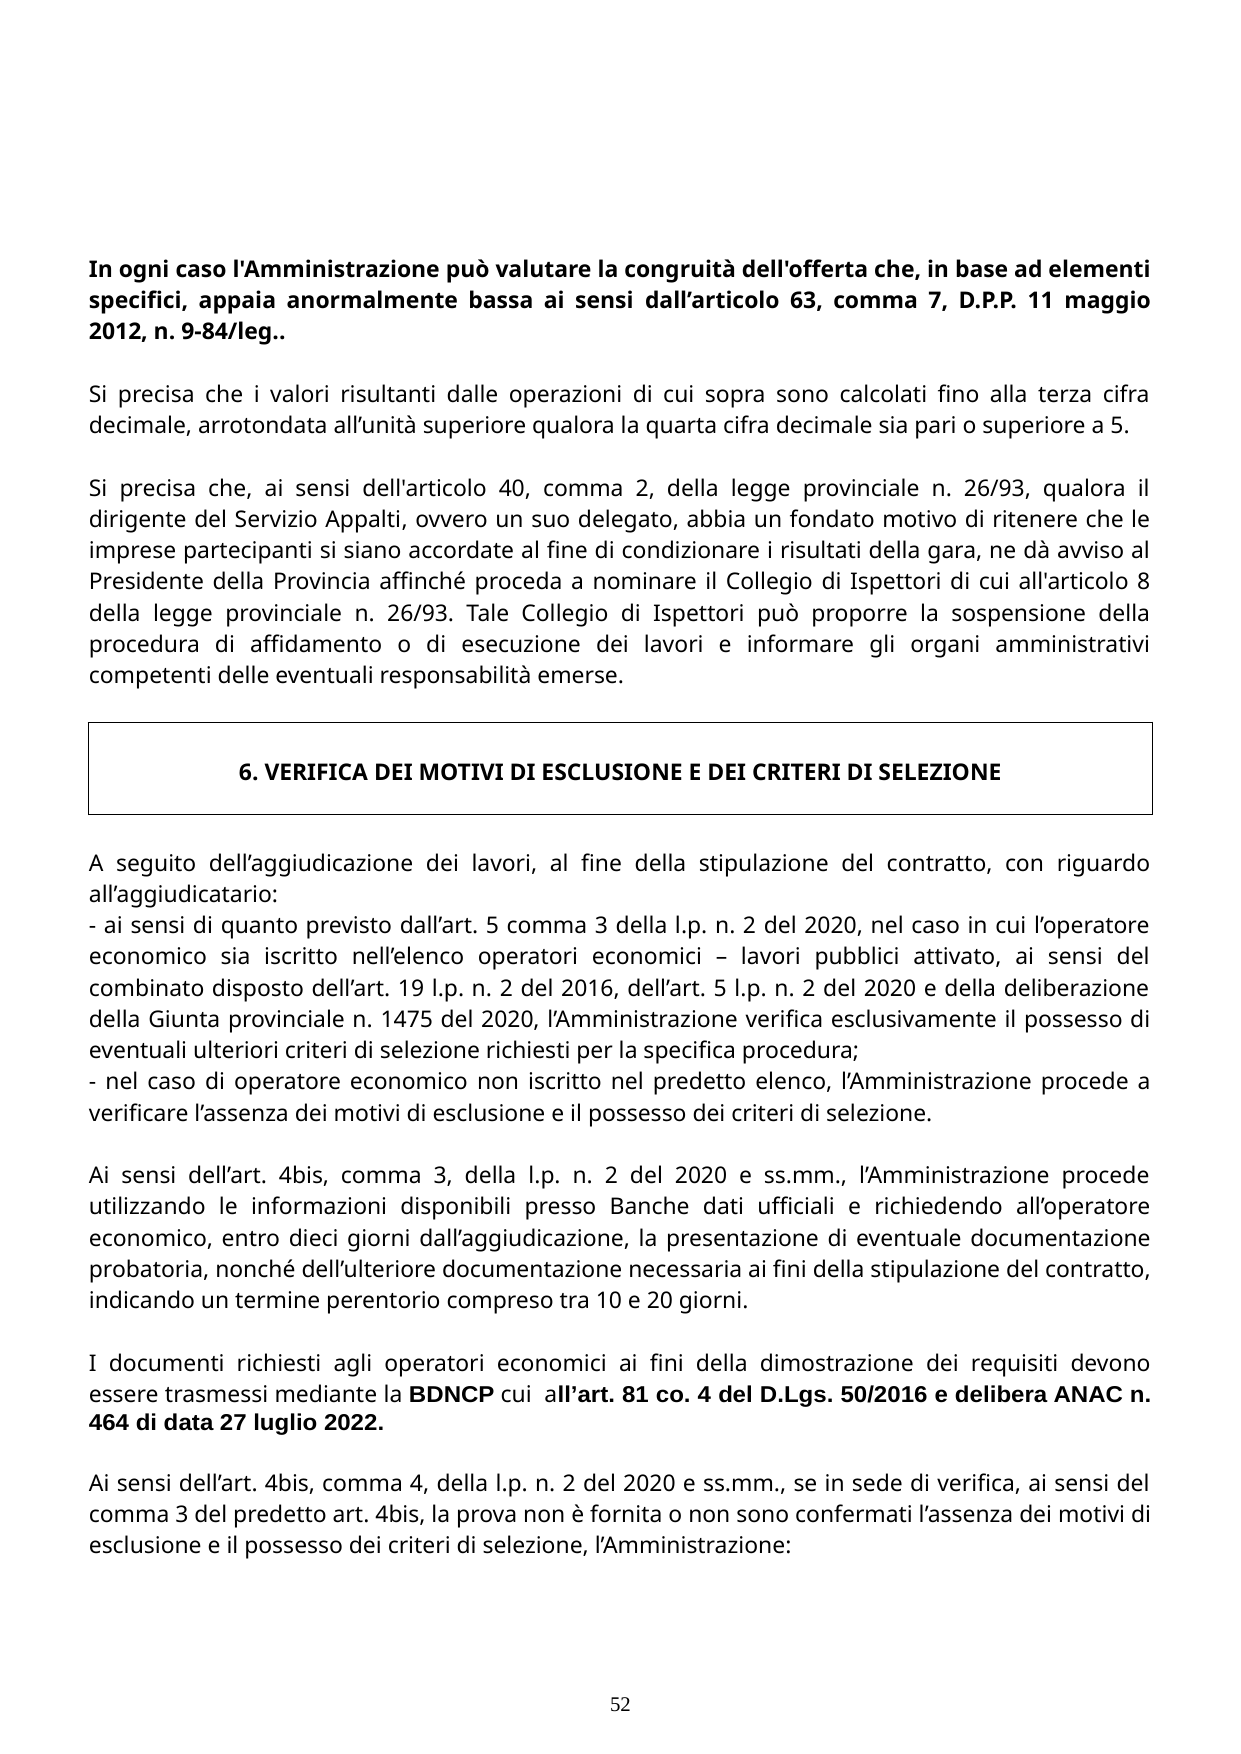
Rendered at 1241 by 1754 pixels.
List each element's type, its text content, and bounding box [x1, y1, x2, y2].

text Ai sensi dell’art. 4bis, comma 4, della l.p. n. 2 del 2020 e ss.mm., se in sede di verifica, ai sensi del comma 3 del predetto art. 4bis, la prova non è fornita o non sono confermati l’assenza dei motivi di esclusione e il possesso dei criteri di selezione, l’Amministrazione: [89, 1467, 1152, 1560]
text Ai sensi dell’art. 4bis, comma 3, della l.p. n. 2 del 2020 e ss.mm., l’Amministrazione procede utilizzando le informazioni disponibili presso Banche dati ufficiali e richiedendo all’operatore economico, entro dieci giorni dall’aggiudicazione, la presentazione di eventuale documentazione probatoria, nonché dell’ulteriore documentazione necessaria ai fini della stipulazione del contratto, indicando un termine perentorio compreso tra 10 e 20 giorni. [89, 1159, 1152, 1315]
text 6. VERIFICA DEI MOTIVI DI ESCLUSIONE E DEI CRITERI DI SELEZIONE [89, 753, 1152, 814]
text A seguito dell’aggiudicazione dei lavori, al fine della stipulazione del contratto, con riguardo all’aggiudicatario: [89, 847, 1152, 909]
text In ogni caso l'Amministrazione può valutare la congruità dell'offerta che, in base ad elementi specifici, appaia anormalmente bassa ai sensi dall’articolo 63, comma 7, D.P.P. 11 maggio 2012, n. 9-84/leg.. [89, 253, 1152, 347]
text - ai sensi di quanto previsto dall’art. 5 comma 3 della l.p. n. 2 del 2020, nel caso in cui l’operatore economico sia iscritto nell’elenco operatori economici – lavori pubblici attivato, ai sensi del combinato disposto dell’art. 19 l.p. n. 2 del 2016, dell’art. 5 l.p. n. 2 del 2020 e della deliberazione della Giunta provinciale n. 1475 del 2020, l’Amministrazione verifica esclusivamente il possesso di eventuali ulteriori criteri di selezione richiesti per la specifica procedura; [89, 909, 1152, 1065]
text Si precisa che, ai sensi dell'articolo 40, comma 2, della legge provinciale n. 26/93, qualora il dirigente del Servizio Appalti, ovvero un suo delegato, abbia un fondato motivo di ritenere che le imprese partecipanti si siano accordate al fine di condizionare i risultati della gara, ne dà avviso al Presidente della Provincia affinché proceda a nominare il Collegio di Ispettori di cui all'articolo 8 della legge provinciale n. 26/93. Tale Collegio di Ispettori può proporre la sospensione della procedura di affidamento o di esecuzione dei lavori e informare gli organi amministrativi competenti delle eventuali responsabilità emerse. [89, 472, 1152, 690]
text Si precisa che i valori risultanti dalle operazioni di cui sopra sono calcolati fino alla terza cifra decimale, arrotondata all’unità superiore qualora la quarta cifra decimale sia pari o superiore a 5. [89, 378, 1152, 440]
text I documenti richiesti agli operatori economici ai fini della dimostrazione dei requisiti devono essere trasmessi mediante la BDNCP cui all’art. 81 co. 4 del D.Lgs. 50/2016 e delibera ANAC n. 464 di data 27 luglio 2022. [89, 1347, 1152, 1435]
text - nel caso di operatore economico non iscritto nel predetto elenco, l’Amministrazione procede a verificare l’assenza dei motivi di esclusione e il possesso dei criteri di selezione. [89, 1065, 1152, 1128]
